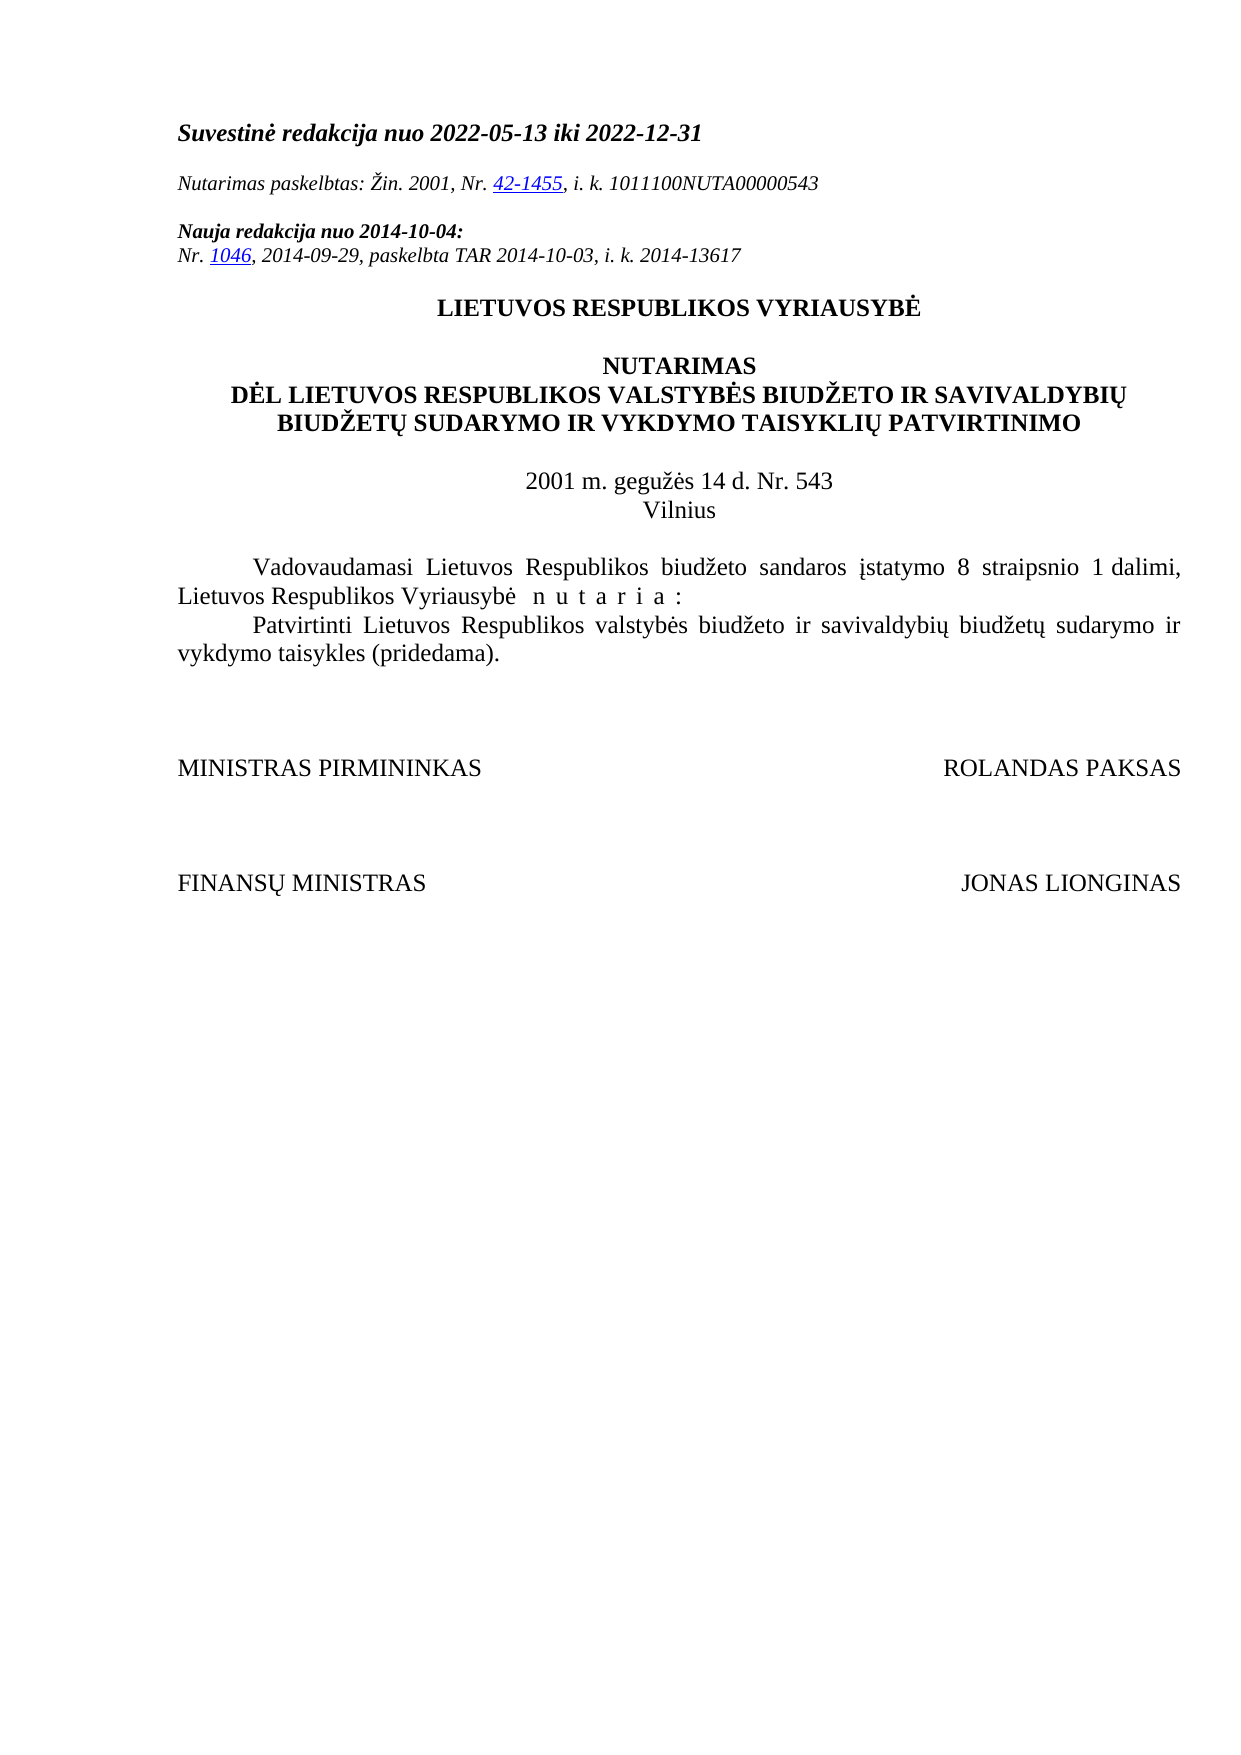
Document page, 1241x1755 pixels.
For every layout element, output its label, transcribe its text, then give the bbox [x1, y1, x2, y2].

text Suvestinė redakcija nuo 2022-05-13 iki 2022-12-31 [177, 118, 1181, 147]
text Nauja redakcija nuo 2014-10-04: [177, 219, 1181, 243]
text Ministras Pirmininkas Rolandas Paksas [177, 753, 1181, 782]
text lietuvos respublikos vyriausybė [177, 293, 1181, 322]
text Nr. 1046, 2014-09-29, paskelbta TAR 2014-10-03, i. k. 2014-13617 [177, 243, 1181, 267]
text Finansų ministras Jonas Lionginas [177, 868, 1181, 897]
text Dėl lietuvos respublikos valstybės biudžeto ir savivaldybių biudžetų sudarymo ir vykdymo taisyklių patvirtinimo [177, 380, 1181, 437]
text Vadovaudamasi Lietuvos Respublikos biudžeto sandaros įstatymo 8 straipsnio 1 dalimi, Lietuvos Respublikos Vyriausybė nutaria: [177, 552, 1181, 610]
text Vilnius [177, 495, 1181, 523]
text Nutarimas paskelbtas: Žin. 2001, Nr. 42-1455, i. k. 1011100NUTA00000543 [177, 171, 1181, 195]
text Nutarimas [177, 351, 1181, 380]
text Patvirtinti Lietuvos Respublikos valstybės biudžeto ir savivaldybių biudžetų sudarymo ir vykdymo taisykles (pridedama). [177, 610, 1181, 667]
text 2001 m. gegužės 14 d. Nr. 543 [177, 466, 1181, 495]
